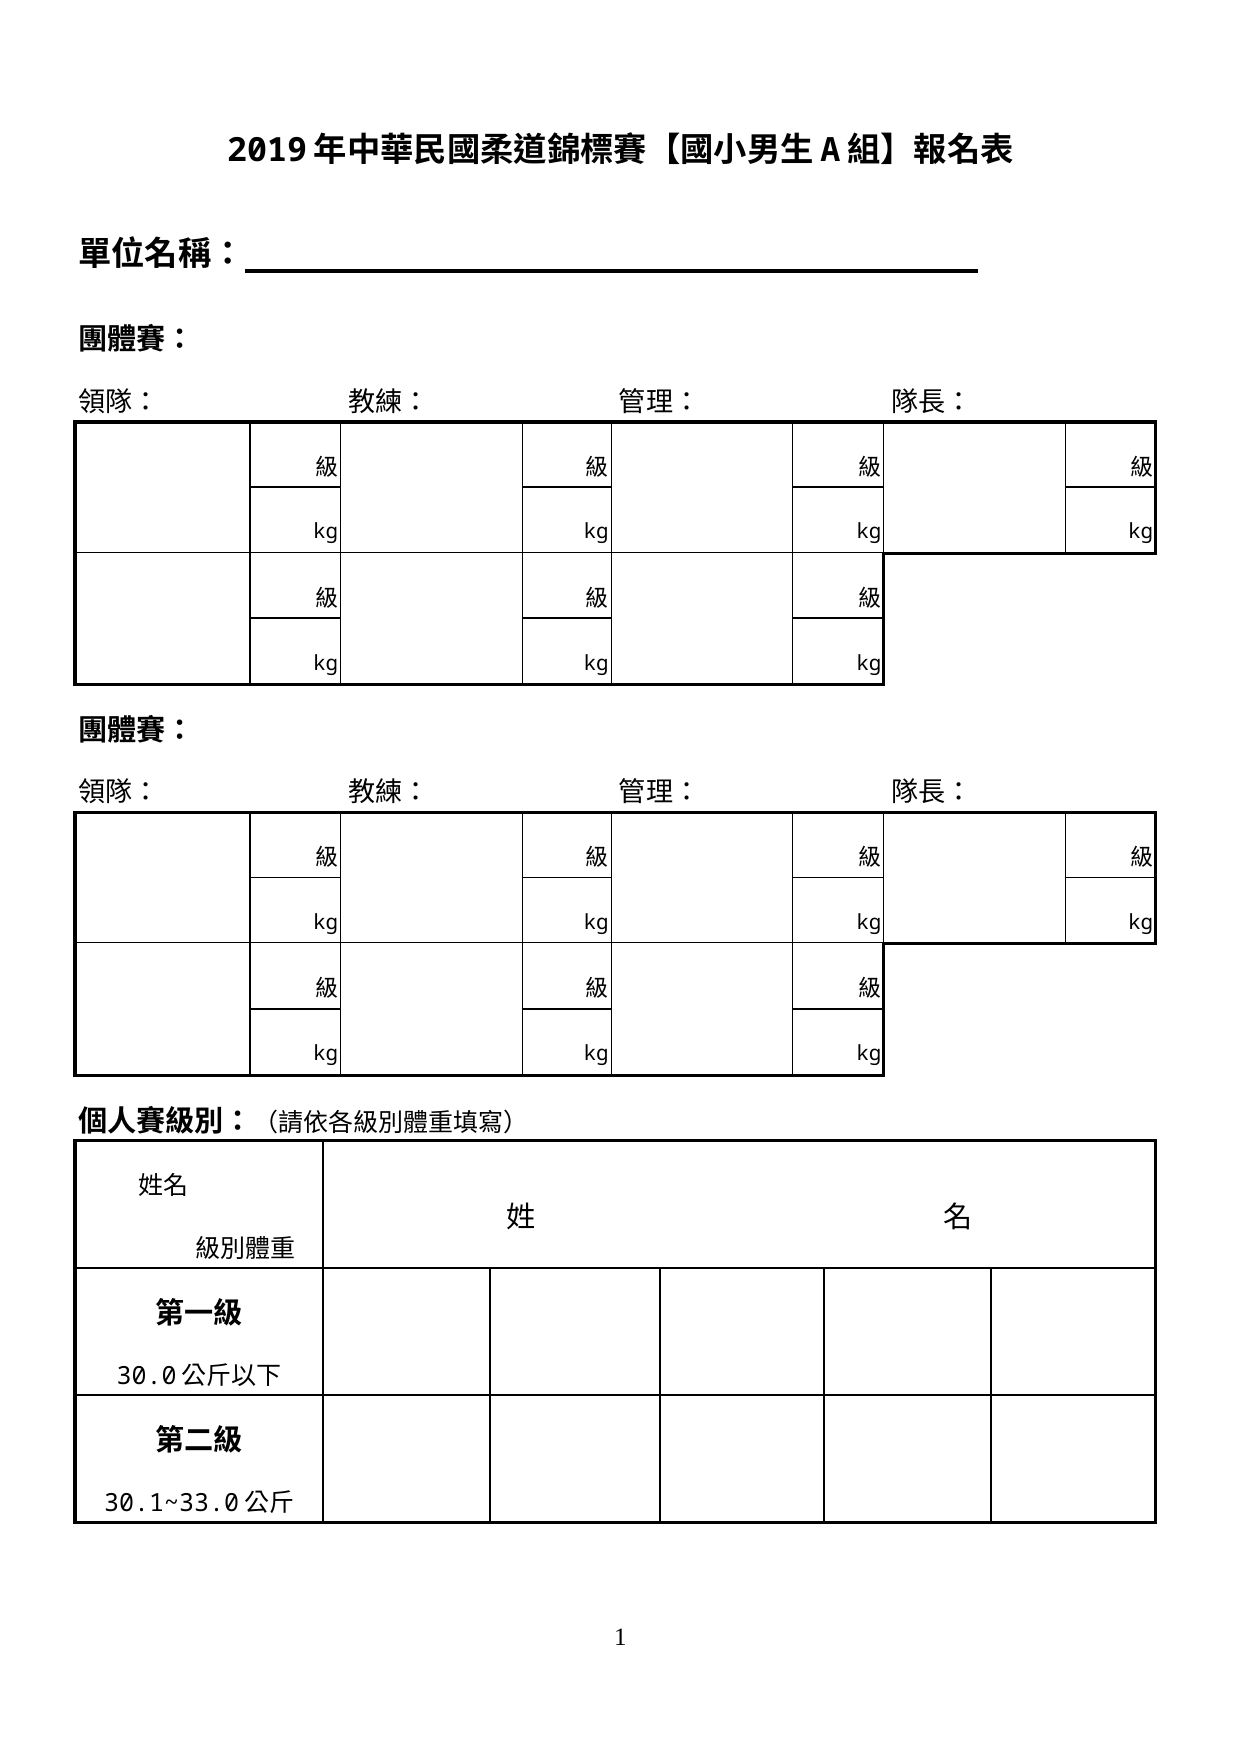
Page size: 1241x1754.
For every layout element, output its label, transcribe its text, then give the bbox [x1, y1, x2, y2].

table_cell kg [251, 878, 340, 942]
table_cell [341, 553, 522, 683]
table_cell kg [1066, 878, 1154, 942]
table_cell 級 [251, 424, 340, 486]
table_cell kg [523, 878, 611, 942]
table_cell [661, 1396, 823, 1521]
table_cell kg [523, 619, 611, 683]
table_cell 管理： [616, 749, 888, 811]
table_cell kg [523, 1010, 611, 1073]
table_cell [324, 1269, 489, 1394]
table_cell kg [251, 619, 340, 683]
table_cell 第一級 30.0公斤以下 [77, 1269, 322, 1394]
table_cell kg [251, 1010, 340, 1073]
table_cell 姓 名 [324, 1142, 1154, 1267]
table_cell kg [1066, 488, 1154, 552]
table_cell [341, 424, 522, 552]
table_cell kg [793, 1010, 882, 1073]
table_cell [77, 943, 249, 1073]
table_cell kg [523, 488, 611, 552]
table_header 單位名稱： [75, 186, 1156, 295]
table_cell kg [793, 619, 882, 683]
table_cell [885, 555, 1156, 683]
table_cell 隊長： [889, 749, 1156, 811]
table_cell 級 [793, 943, 882, 1008]
table_cell [612, 814, 792, 942]
table_cell [77, 424, 249, 552]
table_cell 領隊： [75, 358, 345, 420]
table_cell 團體賽： [75, 295, 1156, 358]
table_cell [341, 943, 522, 1073]
table_cell [884, 424, 1065, 552]
table_cell [992, 1269, 1154, 1394]
table_cell 級 [523, 553, 611, 617]
table_cell 第二級 30.1~33.0公斤 [77, 1396, 322, 1521]
table_cell 級 [523, 943, 611, 1008]
table_cell [77, 814, 249, 942]
table_cell [612, 943, 792, 1073]
table_cell kg [251, 488, 340, 552]
table_cell [661, 1269, 823, 1394]
table_cell 管理： [616, 358, 888, 420]
table_cell 級 [793, 553, 882, 617]
table_cell 姓名 級別體重 [77, 1142, 322, 1267]
table_cell [324, 1396, 489, 1521]
table_cell [992, 1396, 1154, 1521]
table_cell [491, 1396, 659, 1521]
table_cell 級 [793, 814, 883, 877]
table_cell 級 [1066, 424, 1154, 486]
table_cell [825, 1269, 990, 1394]
table_cell [612, 553, 792, 683]
table_cell 級 [523, 814, 611, 877]
text 2019年中華民國柔道錦標賽【國小男生A組】報名表 [75, 105, 1165, 168]
table_cell 教練： [345, 749, 616, 811]
table_cell 級 [523, 424, 611, 486]
table_cell 領隊： [75, 749, 345, 811]
table_cell 級 [251, 814, 340, 877]
table_cell 教練： [345, 358, 616, 420]
table_cell [612, 424, 792, 552]
table_cell 級 [1066, 814, 1154, 877]
table_cell 團體賽： [75, 683, 1156, 748]
table_cell kg [793, 878, 883, 942]
table_cell [491, 1269, 659, 1394]
table_cell 級 [251, 943, 340, 1008]
table_cell kg [793, 488, 883, 552]
table_cell [77, 553, 249, 683]
table_cell 級 [793, 424, 883, 486]
table_cell 級 [251, 553, 340, 617]
table_cell [885, 945, 1156, 1073]
table_cell 個人賽級別：（請依各級別體重填寫） [75, 1074, 1156, 1139]
table_cell 隊長： [889, 358, 1156, 420]
table_cell [341, 814, 522, 942]
table_cell [825, 1396, 990, 1521]
table_cell [884, 814, 1065, 942]
